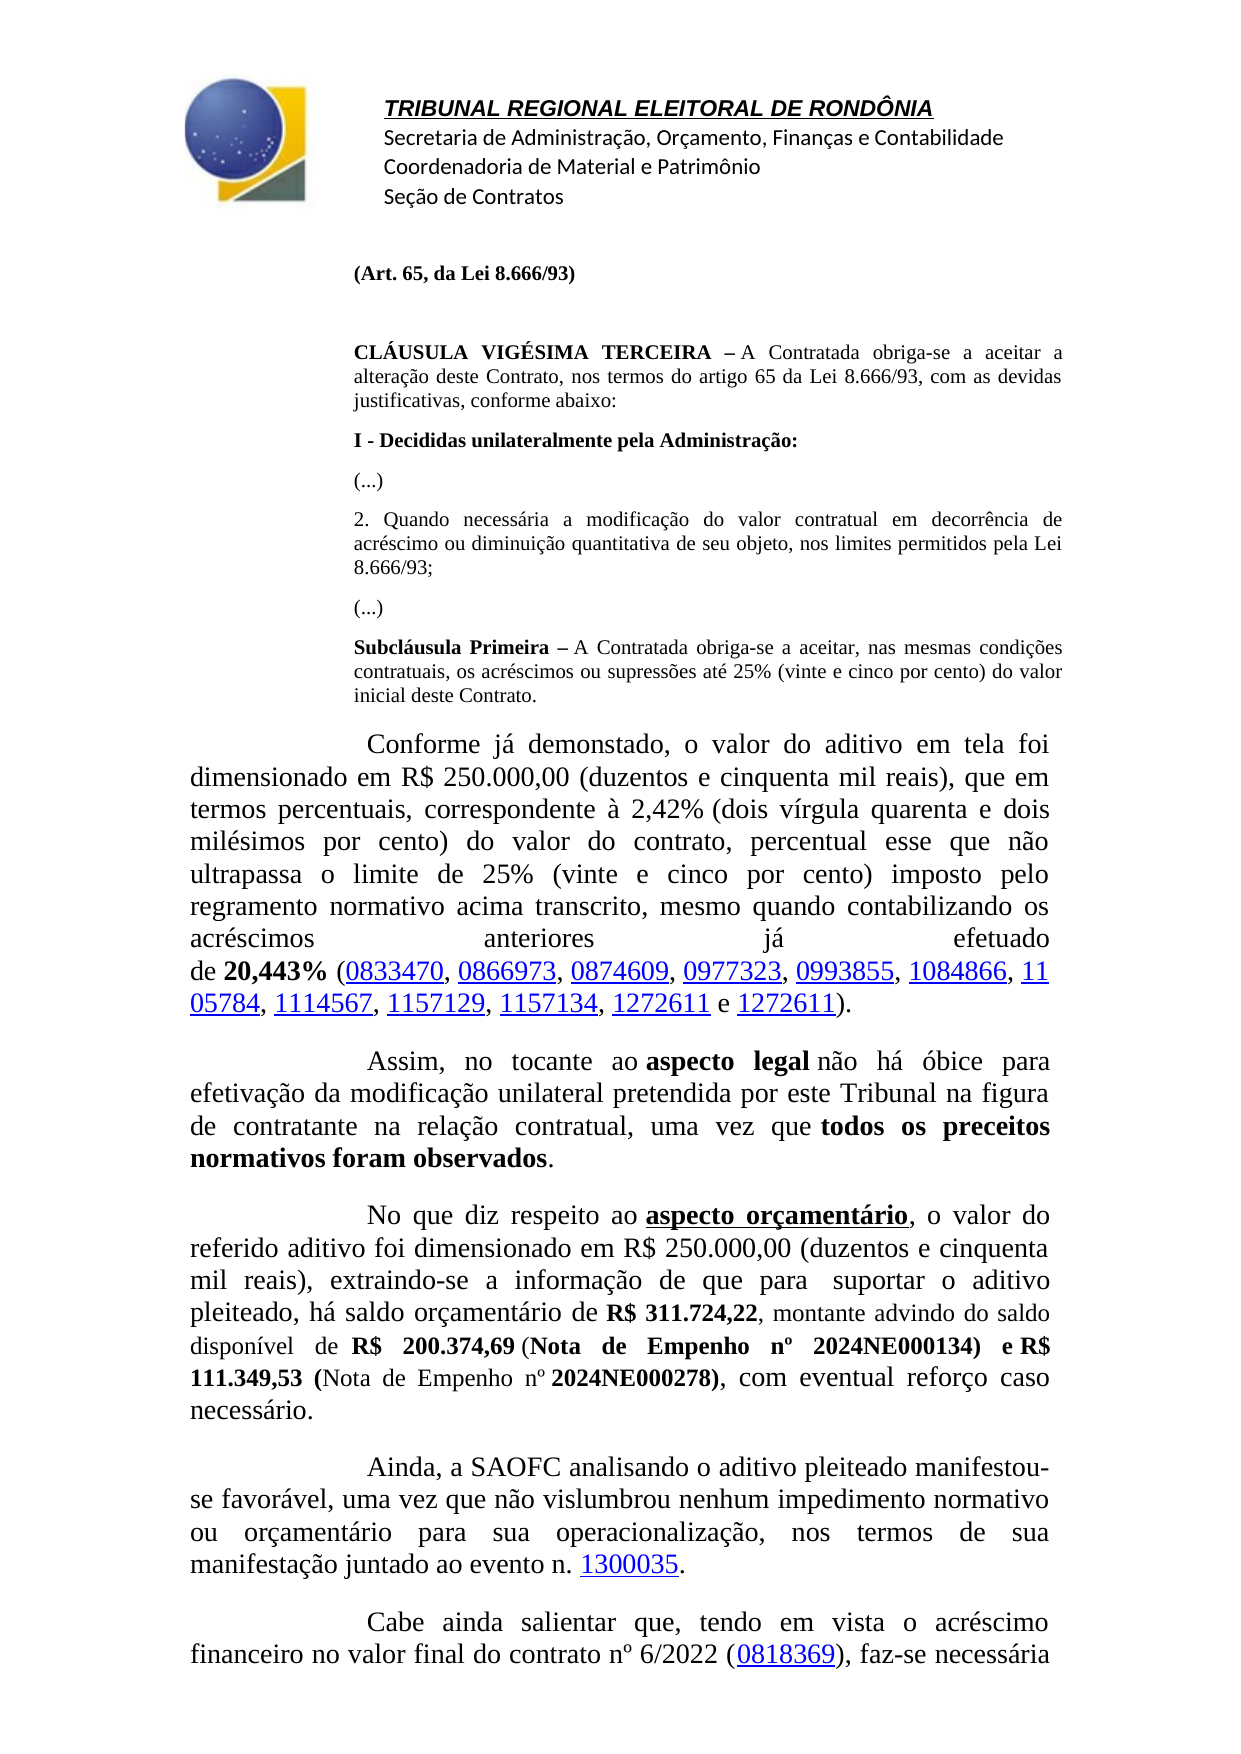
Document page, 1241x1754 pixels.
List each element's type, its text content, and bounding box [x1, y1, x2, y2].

text (...) [354, 595, 1063, 619]
text Ainda, a SAOFC analisando o aditivo pleiteado manifestou-se favorável, uma vez que não vislumbrou nenhum impedimento normativo ou orçamentário para sua operacionalização, nos termos de sua manifestação juntado ao evento n. 1300035. [190, 1450, 1051, 1580]
text Assim, no tocante ao aspecto legal não há óbice para efetivação da modificação unilateral pretendida por este Tribunal na figura de contratante na relação contratual, uma vez que todos os preceitos normativos foram observados. [190, 1044, 1051, 1173]
text Cabe ainda salientar que, tendo em vista o acréscimo financeiro no valor final do contrato nº 6/2022 (0818369), faz-se necessária [190, 1605, 1051, 1669]
text I - Decididas unilateralmente pela Administração: [354, 428, 1063, 452]
text (Art. 65, da Lei 8.666/93) [354, 261, 1063, 285]
text No que diz respeito ao aspecto orçamentário, o valor do referido aditivo foi dimensionado em R$ 250.000,00 (duzentos e cinquenta mil reais), extraindo-se a informação de que para suportar o aditivo pleiteado, há saldo orçamentário de R$ 311.724,22, montante advindo do saldo disponível de R$ 200.374,69 (Nota de Empenho nº 2024NE000134) e R$ 111.349,53 (Nota de Empenho nº 2024NE000278), com eventual reforço caso necessário. [190, 1198, 1051, 1425]
text 2. Quando necessária a modificação do valor contratual em decorrência de acréscimo ou diminuição quantitativa de seu objeto, nos limites permitidos pela Lei 8.666/93; [354, 507, 1063, 579]
text (...) [354, 467, 1063, 492]
text Subcláusula Primeira – A Contratada obriga-se a aceitar, nas mesmas condições contratuais, os acréscimos ou supressões até 25% (vinte e cinco por cento) do valor inicial deste Contrato. [354, 635, 1063, 707]
text Conforme já demonstado, o valor do aditivo em tela foi dimensionado em R$ 250.000,00 (duzentos e cinquenta mil reais), que em termos percentuais, correspondente à 2,42% (dois vírgula quarenta e dois milésimos por cento) do valor do contrato, percentual esse que não ultrapassa o limite de 25% (vinte e cinco por cento) imposto pelo regramento normativo acima transcrito, mesmo quando contabilizando os acréscimos anteriores já efetuado de 20,443% (0833470, 0866973, 0874609, 0977323, 0993855, 1084866, 1105784, 1114567, 1157129, 1157134, 1272611 e 1272611). [190, 727, 1051, 1019]
text CLÁUSULA VIGÉSIMA TERCEIRA – A Contratada obriga-se a aceitar a alteração deste Contrato, nos termos do artigo 65 da Lei 8.666/93, com as devidas justificativas, conforme abaixo: [354, 340, 1063, 412]
